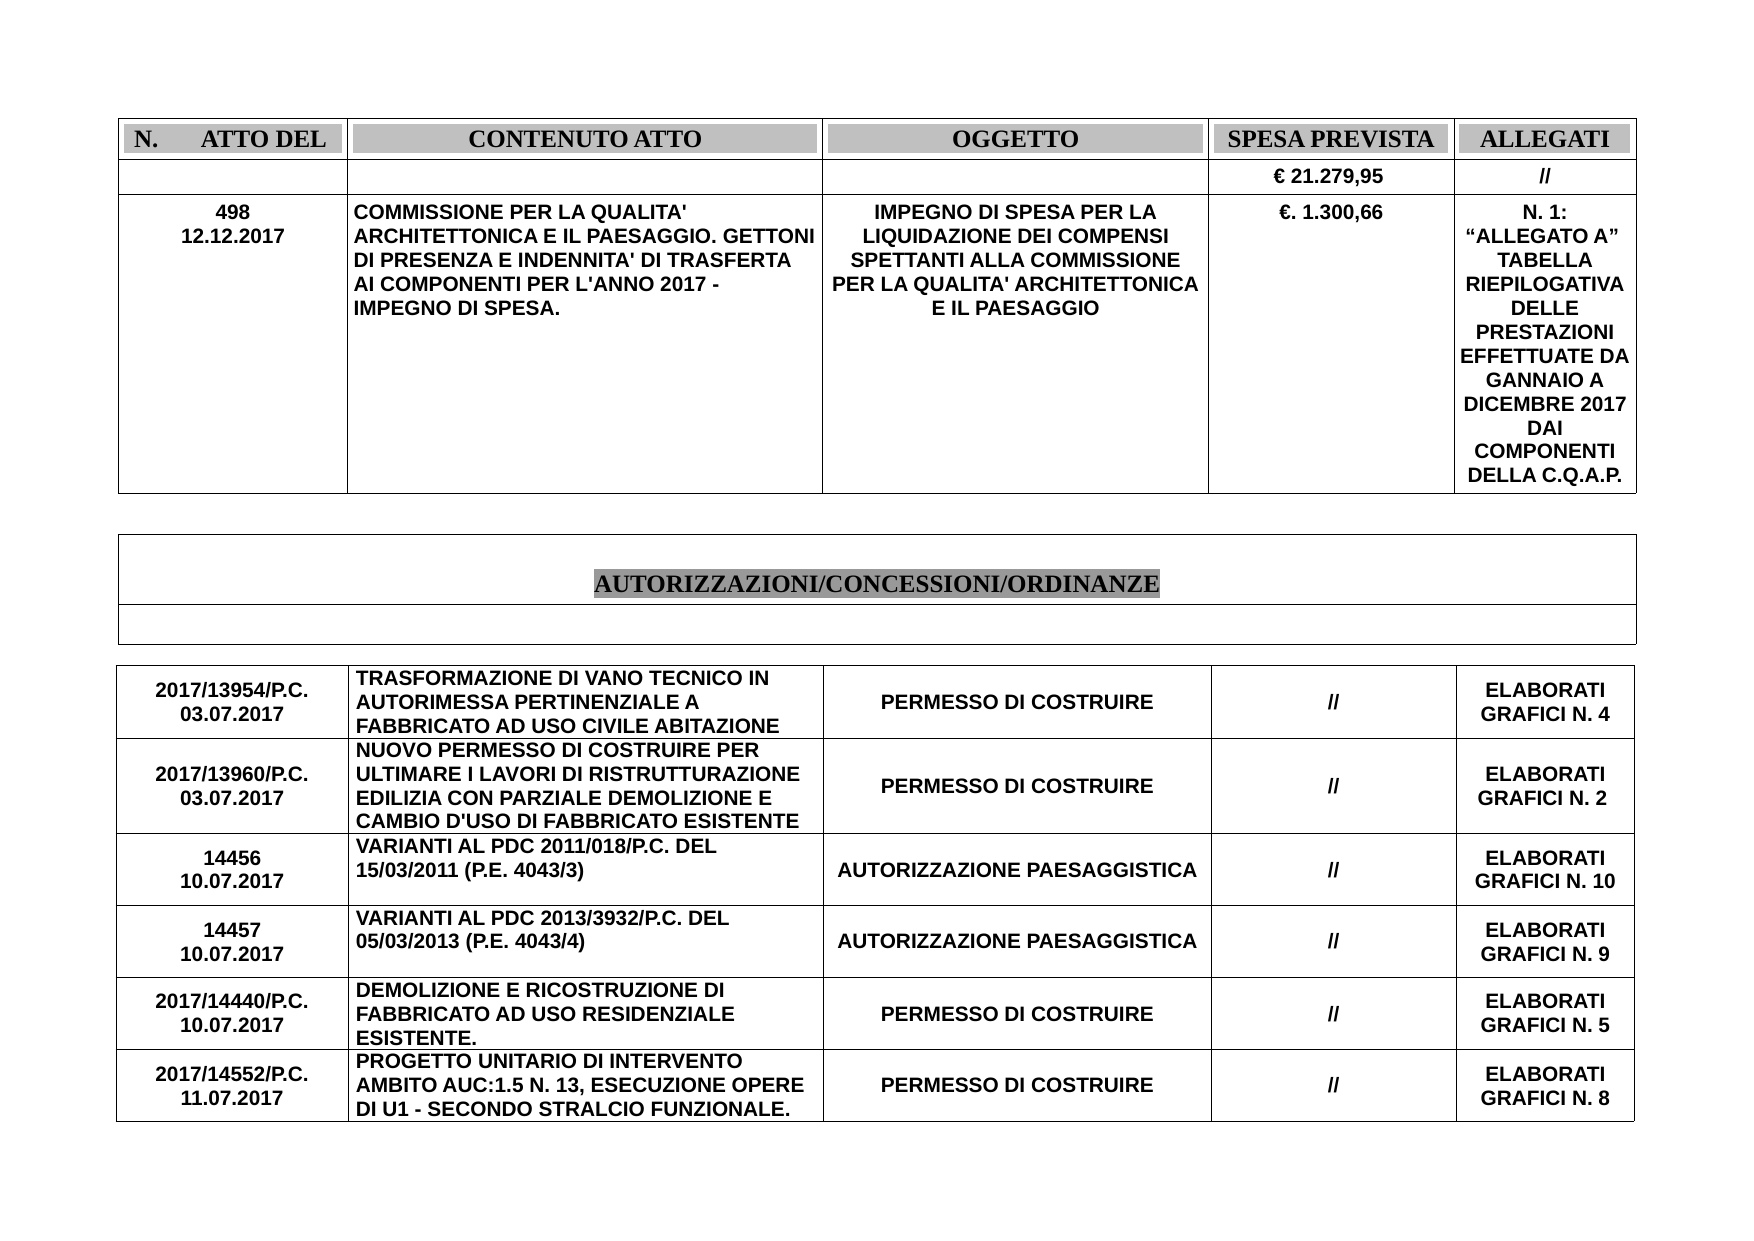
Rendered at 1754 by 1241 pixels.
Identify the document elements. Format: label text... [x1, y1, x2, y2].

table_header AUTORIZZAZIONI/CONCESSIONI/ORDINANZE [119, 535, 1636, 603]
table_cell €. 1.300,66 [1209, 195, 1454, 493]
table_header SPESA PREVISTA [1209, 119, 1454, 158]
table_cell ELABORATI GRAFICI N. 5 [1457, 978, 1634, 1049]
table_cell VARIANTI AL PDC 2013/3932/P.C. DEL 05/03/2013 (P.E. 4043/4) [349, 906, 823, 977]
table_cell ELABORATI GRAFICI N. 9 [1457, 906, 1634, 977]
table_cell AUTORIZZAZIONE PAESAGGISTICA [824, 906, 1211, 977]
table_cell 2017/14440/P.C. 10.07.2017 [117, 978, 348, 1049]
table_cell PERMESSO DI COSTRUIRE [824, 978, 1211, 1049]
table_cell // [1212, 978, 1456, 1049]
table_cell // [1212, 834, 1456, 905]
table_cell // [1212, 739, 1456, 833]
table_header 2017/13954/P.C. 03.07.2017 [117, 666, 348, 737]
table_cell NUOVO PERMESSO DI COSTRUIRE PER ULTIMARE I LAVORI DI RISTRUTTURAZIONE EDILIZIA CON PARZIALE DEMOLIZIONE E CAMBIO D'USO DI FABBRICATO ESISTENTE [349, 739, 823, 833]
table_header ALLEGATI [1455, 119, 1636, 158]
table_cell [119, 160, 347, 194]
table_cell ELABORATI GRAFICI N. 8 [1457, 1050, 1634, 1121]
table_cell 14456 10.07.2017 [117, 834, 348, 905]
table_cell ELABORATI GRAFICI N. 10 [1457, 834, 1634, 905]
table_cell IMPEGNO DI SPESA PER LA LIQUIDAZIONE DEI COMPENSI SPETTANTI ALLA COMMISSIONE PER LA QUALITA' ARCHITETTONICA E IL PAESAGGIO [823, 195, 1208, 493]
table_cell DEMOLIZIONE E RICOSTRUZIONE DI FABBRICATO AD USO RESIDENZIALE ESISTENTE. [349, 978, 823, 1049]
table_header // [1212, 666, 1456, 737]
table_cell [823, 160, 1208, 194]
table_cell 2017/14552/P.C. 11.07.2017 [117, 1050, 348, 1121]
table_header CONTENUTO ATTO [348, 119, 822, 158]
table_cell PERMESSO DI COSTRUIRE [824, 739, 1211, 833]
table_cell [119, 605, 1636, 644]
table_header TRASFORMAZIONE DI VANO TECNICO IN AUTORIMESSA PERTINENZIALE A FABBRICATO AD USO CIVILE ABITAZIONE [349, 666, 823, 737]
table_header PERMESSO DI COSTRUIRE [824, 666, 1211, 737]
table_cell PROGETTO UNITARIO DI INTERVENTO AMBITO AUC:1.5 N. 13, ESECUZIONE OPERE DI U1 - SECONDO STRALCIO FUNZIONALE. [349, 1050, 823, 1121]
table_cell N. 1: “ALLEGATO A” TABELLA RIEPILOGATIVA DELLE PRESTAZIONI EFFETTUATE DA GANNAIO A DICEMBRE 2017 DAI COMPONENTI DELLA C.Q.A.P. [1455, 195, 1636, 493]
table_cell COMMISSIONE PER LA QUALITA' ARCHITETTONICA E IL PAESAGGIO. GETTONI DI PRESENZA E INDENNITA' DI TRASFERTA AI COMPONENTI PER L'ANNO 2017 - IMPEGNO DI SPESA. [348, 195, 822, 493]
table_header ELABORATI GRAFICI N. 4 [1457, 666, 1634, 737]
table_cell 498 12.12.2017 [119, 195, 347, 493]
table_header OGGETTO [823, 119, 1208, 158]
table_cell [348, 160, 822, 194]
table_cell VARIANTI AL PDC 2011/018/P.C. DEL 15/03/2011 (P.E. 4043/3) [349, 834, 823, 905]
table_cell AUTORIZZAZIONE PAESAGGISTICA [824, 834, 1211, 905]
table_cell 2017/13960/P.C. 03.07.2017 [117, 739, 348, 833]
table_cell // [1212, 1050, 1456, 1121]
table_cell € 21.279,95 [1209, 160, 1454, 194]
table_cell ELABORATI GRAFICI N. 2 [1457, 739, 1634, 833]
table_cell PERMESSO DI COSTRUIRE [824, 1050, 1211, 1121]
table_cell // [1455, 160, 1636, 194]
table_cell 14457 10.07.2017 [117, 906, 348, 977]
table_header N. ATTO DEL [119, 119, 347, 158]
table_cell // [1212, 906, 1456, 977]
